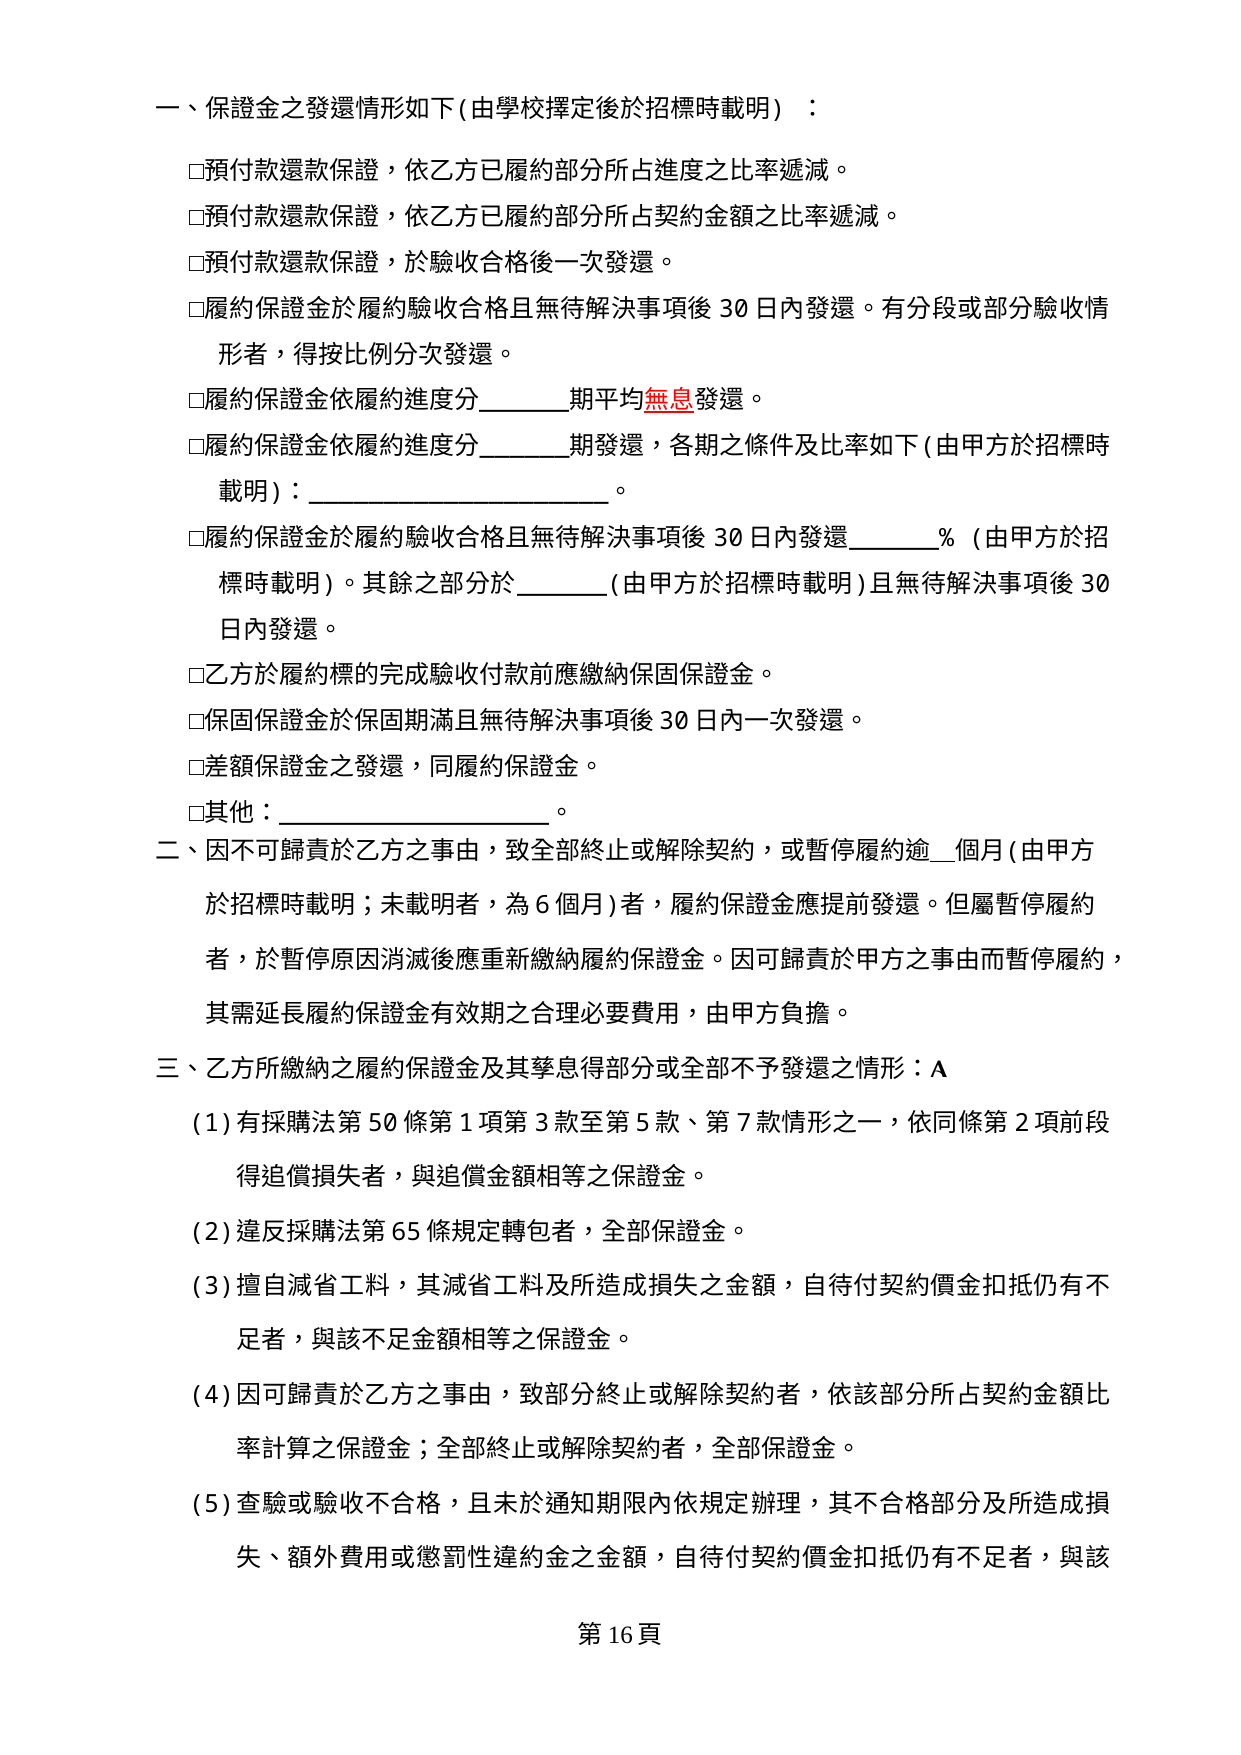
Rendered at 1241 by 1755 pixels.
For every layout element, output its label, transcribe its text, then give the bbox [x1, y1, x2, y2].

text 一、保證金之發還情形如下(由學校擇定後於招標時載明) ： [155, 89, 1110, 125]
text □保固保證金於保固期滿且無待解決事項後30日內一次發還。 [189, 693, 1110, 739]
text □預付款還款保證，依乙方已履約部分所占契約金額之比率遞減。 [189, 189, 1110, 235]
text □乙方於履約標的完成驗收付款前應繳納保固保證金。 [189, 647, 1110, 693]
list 因可歸責於乙方之事由，致部分終止或解除契約者，依該部分所占契約金額比率計算之保證金；全部終止或解除契約者，全部保證金。 [189, 1374, 1110, 1465]
text 二、因不可歸責於乙方之事由，致全部終止或解除契約，或暫停履約逾＿個月(由甲方於招標時載明；未載明者，為6個月)者，履約保證金應提前發還。但屬暫停履約者，於暫停原因消滅後應重新繳納履約保證金。因可歸責於甲方之事由而暫停履約，其需延長履約保證金有效期之合理必要費用，由甲方負擔。 [155, 831, 1110, 1030]
text 三、乙方所繳納之履約保證金及其孳息得部分或全部不予發還之情形： [155, 1048, 1110, 1084]
text □履約保證金依履約進度分______期平均無息發還。 [189, 372, 1110, 418]
text □預付款還款保證，於驗收合格後一次發還。 [189, 235, 1110, 281]
text □預付款還款保證，依乙方已履約部分所占進度之比率遞減。 [189, 143, 1110, 189]
text □履約保證金於履約驗收合格且無待解決事項後30日內發還______% (由甲方於招標時載明)。其餘之部分於______(由甲方於招標時載明)且無待解決事項後30日內發還。 [189, 510, 1110, 647]
list 擅自減省工料，其減省工料及所造成損失之金額，自待付契約價金扣抵仍有不足者，與該不足金額相等之保證金。 [189, 1266, 1110, 1356]
text □履約保證金於履約驗收合格且無待解決事項後30日內發還。有分段或部分驗收情形者，得按比例分次發還。 [189, 281, 1110, 372]
list 有採購法第50條第1項第3款至第5款、第7款情形之一，依同條第2項前段得追償損失者，與追償金額相等之保證金。 [189, 1102, 1110, 1193]
list 違反採購法第65條規定轉包者，全部保證金。 [189, 1211, 1110, 1247]
list 查驗或驗收不合格，且未於通知期限內依規定辦理，其不合格部分及所造成損失、額外費用或懲罰性違約金之金額，自待付契約價金扣抵仍有不足者，與該 [189, 1483, 1110, 1574]
text □履約保證金依履約進度分______期發還，各期之條件及比率如下(由甲方於招標時載明)：____________________。 [189, 418, 1110, 510]
text □其他：__________________。 [189, 785, 1110, 831]
text □差額保證金之發還，同履約保證金。 [189, 739, 1110, 785]
